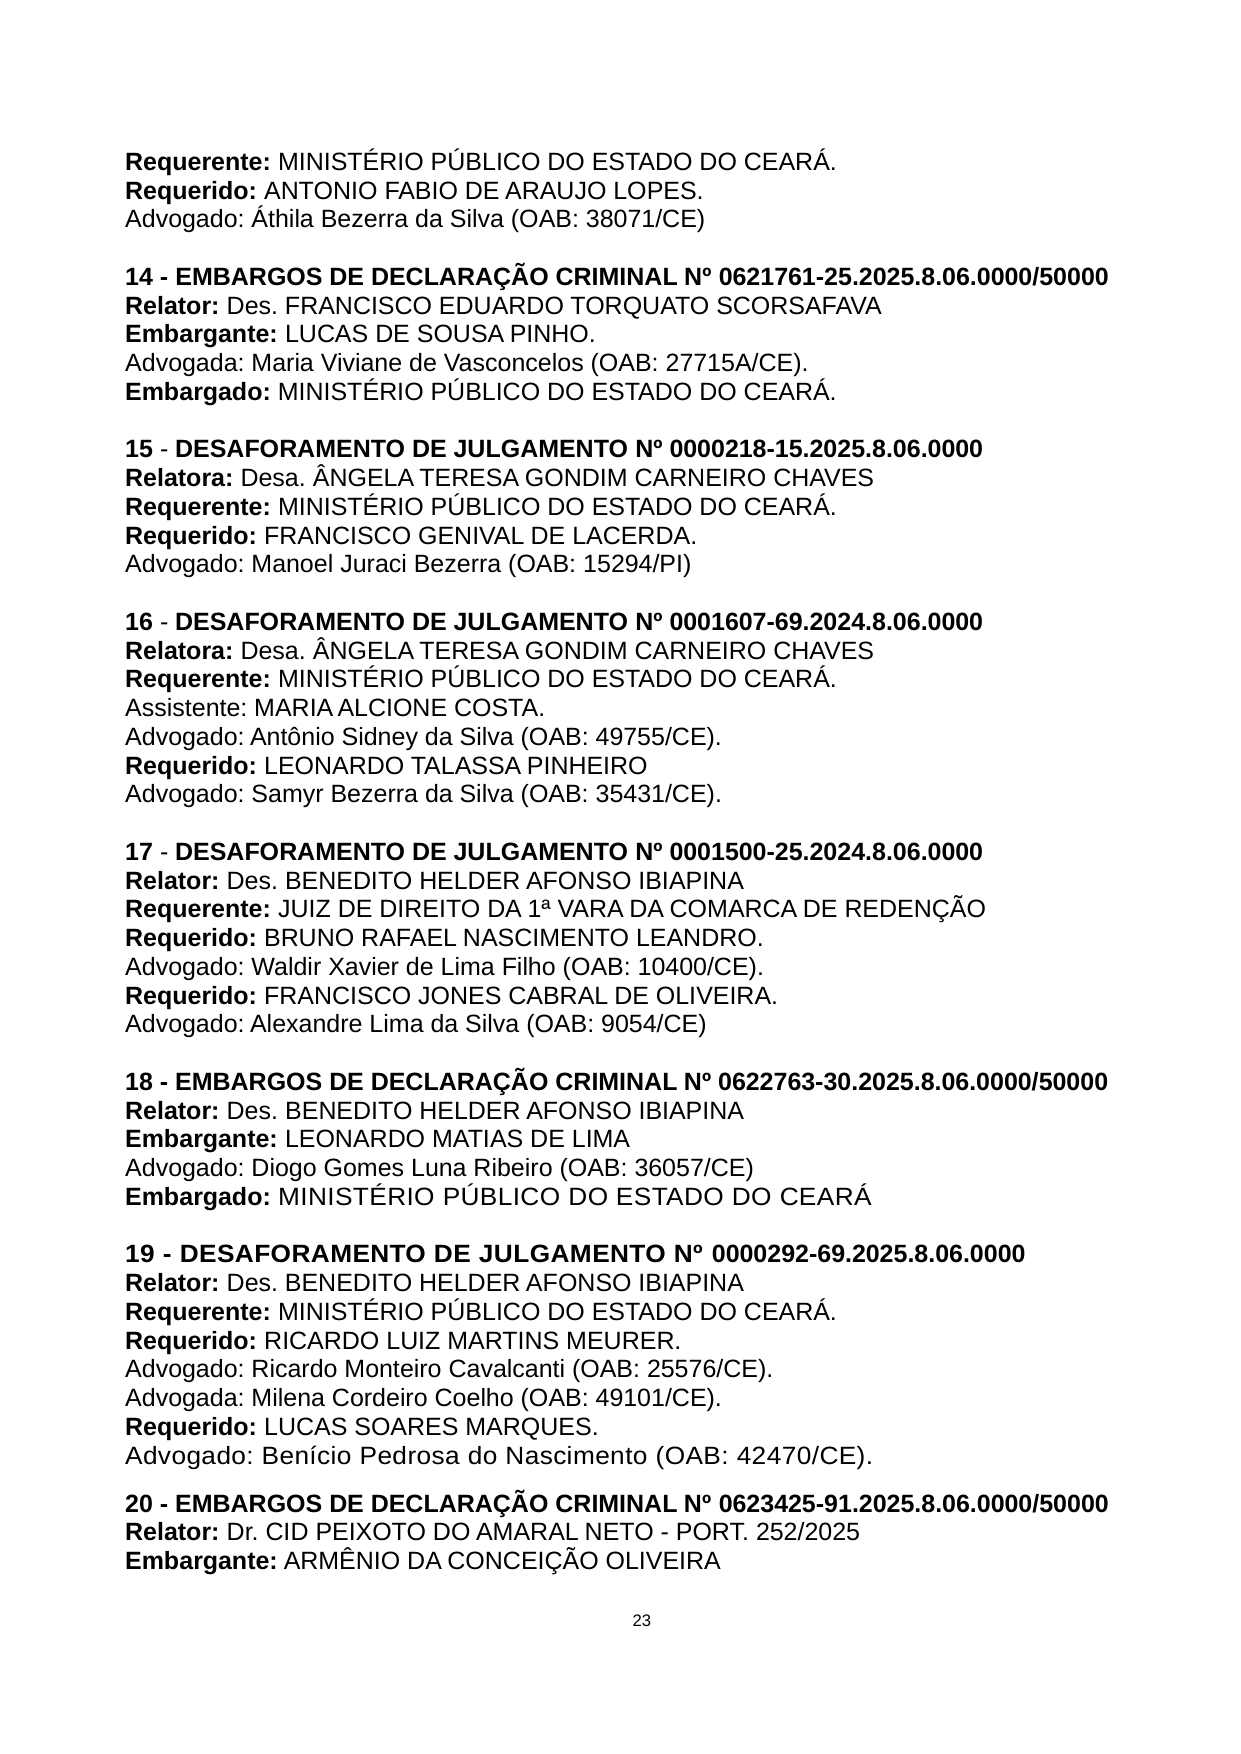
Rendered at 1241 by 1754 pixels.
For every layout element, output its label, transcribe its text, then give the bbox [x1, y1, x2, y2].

text Advogada: Milena Cordeiro Coelho (OAB: 49101/CE). [125, 1383, 1159, 1412]
text Relator: Des. BENEDITO HELDER AFONSO IBIAPINA [125, 866, 1158, 894]
text Advogada: Maria Viviane de Vasconcelos (OAB: 27715A/CE). [125, 348, 1159, 377]
text Requerido: LEONARDO TALASSA PINHEIRO [125, 751, 1158, 779]
text Requerido: ANTONIO FABIO DE ARAUJO LOPES. [125, 176, 1159, 204]
text Advogado: Alexandre Lima da Silva (OAB: 9054/CE) [125, 1009, 1159, 1038]
text Requerido: LUCAS SOARES MARQUES. [125, 1412, 1159, 1441]
text 15 - DESAFORAMENTO DE JULGAMENTO Nº 0000218-15.2025.8.06.0000 [125, 434, 1159, 463]
text Requerido: FRANCISCO JONES CABRAL DE OLIVEIRA. [125, 981, 1159, 1009]
text 20 - EMBARGOS DE DECLARAÇÃO CRIMINAL Nº 0623425-91.2025.8.06.0000/50000 [125, 1488, 1159, 1517]
text Embargado: MINISTÉRIO PÚBLICO DO ESTADO DO CEARÁ [125, 1182, 1159, 1211]
text Relatora: Desa. ÂNGELA TERESA GONDIM CARNEIRO CHAVES [125, 636, 1158, 664]
text Embargante: ARMÊNIO DA CONCEIÇÃO OLIVEIRA [125, 1546, 1159, 1575]
text Advogado: Manoel Juraci Bezerra (OAB: 15294/PI) [125, 549, 1159, 578]
text Requerente: MINISTÉRIO PÚBLICO DO ESTADO DO CEARÁ. [125, 492, 1159, 521]
text Advogado: Diogo Gomes Luna Ribeiro (OAB: 36057/CE) [125, 1153, 1159, 1182]
text Requerido: FRANCISCO GENIVAL DE LACERDA. [125, 521, 1159, 549]
text Requerente: MINISTÉRIO PÚBLICO DO ESTADO DO CEARÁ. [125, 664, 1159, 693]
text Advogado: Antônio Sidney da Silva (OAB: 49755/CE). [125, 722, 1158, 751]
text Advogado: Benício Pedrosa do Nascimento (OAB: 42470/CE). [125, 1441, 1159, 1469]
text 18 - EMBARGOS DE DECLARAÇÃO CRIMINAL Nº 0622763-30.2025.8.06.0000/50000 [125, 1067, 1159, 1096]
text Embargado: MINISTÉRIO PÚBLICO DO ESTADO DO CEARÁ. [125, 377, 1159, 406]
text 16 - DESAFORAMENTO DE JULGAMENTO Nº 0001607-69.2024.8.06.0000 [125, 607, 1159, 636]
text Requerido: BRUNO RAFAEL NASCIMENTO LEANDRO. [125, 923, 1159, 952]
text Requerente: JUIZ DE DIREITO DA 1ª VARA DA COMARCA DE REDENÇÃO [125, 894, 1159, 923]
text Embargante: LEONARDO MATIAS DE LIMA [125, 1124, 1159, 1153]
text Relator: Des. BENEDITO HELDER AFONSO IBIAPINA [125, 1268, 1159, 1297]
text Relator: Des. FRANCISCO EDUARDO TORQUATO SCORSAFAVA [125, 291, 1159, 319]
text Assistente: MARIA ALCIONE COSTA. [125, 693, 1158, 722]
text Relator: Des. BENEDITO HELDER AFONSO IBIAPINA [125, 1096, 1158, 1124]
text 14 - EMBARGOS DE DECLARAÇÃO CRIMINAL Nº 0621761-25.2025.8.06.0000/50000 [125, 262, 1159, 291]
text Embargante: LUCAS DE SOUSA PINHO. [125, 319, 1159, 348]
text 17 - DESAFORAMENTO DE JULGAMENTO Nº 0001500-25.2024.8.06.0000 [125, 837, 1159, 866]
text Relator: Dr. CID PEIXOTO DO AMARAL NETO - PORT. 252/2025 [125, 1517, 1158, 1546]
text Advogado: Áthila Bezerra da Silva (OAB: 38071/CE) [125, 204, 1159, 233]
text Requerente: MINISTÉRIO PÚBLICO DO ESTADO DO CEARÁ. [125, 147, 1159, 176]
text Relatora: Desa. ÂNGELA TERESA GONDIM CARNEIRO CHAVES [125, 463, 1158, 492]
text Advogado: Ricardo Monteiro Cavalcanti (OAB: 25576/CE). [125, 1354, 1159, 1383]
text 19 - DESAFORAMENTO DE JULGAMENTO Nº 0000292-69.2025.8.06.0000 [125, 1239, 1159, 1268]
text Advogado: Samyr Bezerra da Silva (OAB: 35431/CE). [125, 779, 1158, 808]
text Requerente: MINISTÉRIO PÚBLICO DO ESTADO DO CEARÁ. [125, 1297, 1159, 1326]
text Advogado: Waldir Xavier de Lima Filho (OAB: 10400/CE). [125, 952, 1159, 981]
text Requerido: RICARDO LUIZ MARTINS MEURER. [125, 1326, 1159, 1354]
